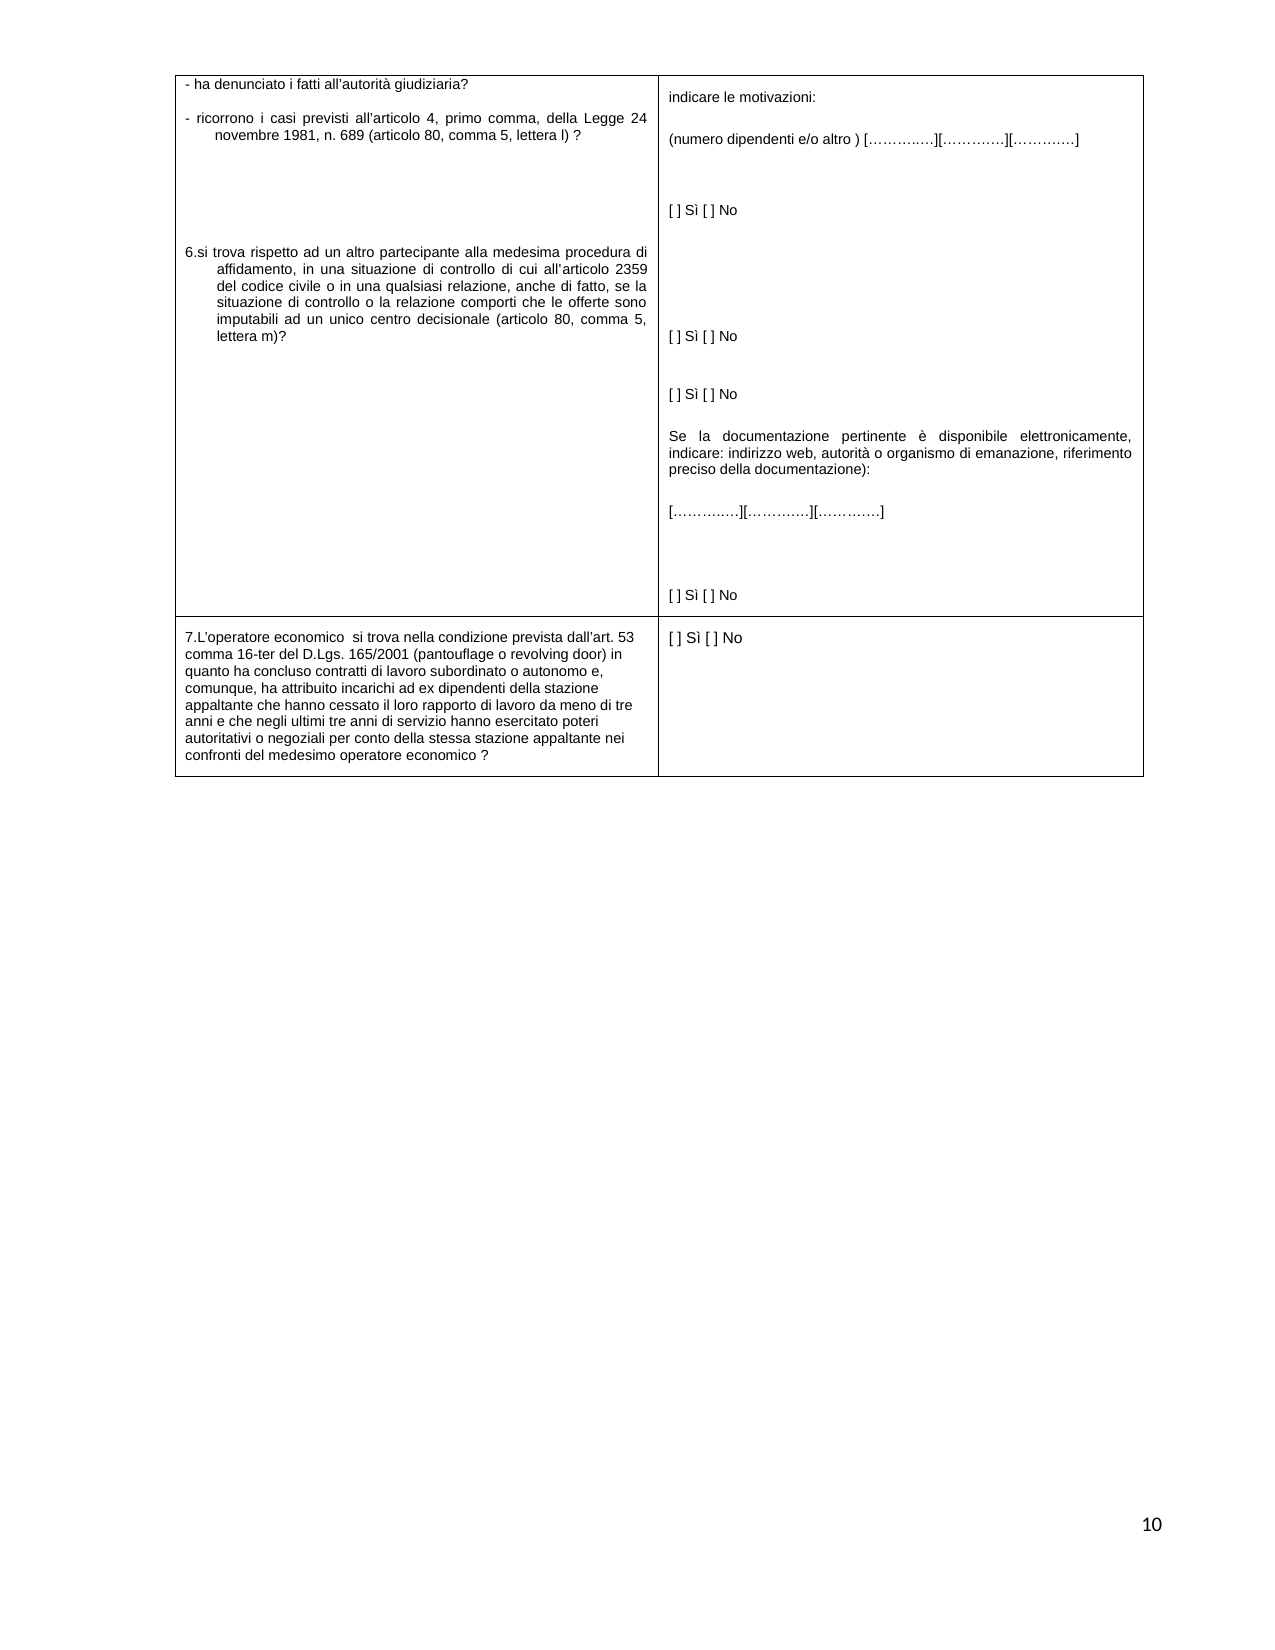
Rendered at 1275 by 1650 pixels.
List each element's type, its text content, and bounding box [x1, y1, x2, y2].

table_cell indicare le motivazioni: (numero dipendenti e/o altro ) [………..…][……….…][……….…] [ ] Sì [ ] No [ ] Sì [ ] No [ ] Sì [ ] No Se la documentazione pertinente è disponibile elettronicamente, indicare: indirizzo web, autorità o organismo di emanazione, riferimento preciso della documentazione): [………..…][……….…][……….…] [ ] Sì [ ] No [659, 76, 1143, 616]
table_cell L’operatore economico si trova nella condizione prevista dall’art. 53 comma 16-ter del D.Lgs. 165/2001 (pantouflage o revolving door) in quanto ha concluso contratti di lavoro subordinato o autonomo e, comunque, ha attribuito incarichi ad ex dipendenti della stazione appaltante che hanno cessato il loro rapporto di lavoro da meno di tre anni e che negli ultimi tre anni di servizio hanno esercitato poteri autoritativi o negoziali per conto della stessa stazione appaltante nei confronti del medesimo operatore economico ? [176, 617, 658, 776]
table_cell - ha denunciato i fatti all’autorità giudiziaria? - ricorrono i casi previsti all’articolo 4, primo comma, della Legge 24 novembre 1981, n. 689 (articolo 80, comma 5, lettera l) ? si trova rispetto ad un altro partecipante alla medesima procedura di affidamento, in una situazione di controllo di cui all'articolo 2359 del codice civile o in una qualsiasi relazione, anche di fatto, se la situazione di controllo o la relazione comporti che le offerte sono imputabili ad un unico centro decisionale (articolo 80, comma 5, lettera m)? [176, 76, 658, 616]
table_cell [ ] Sì [ ] No [659, 617, 1143, 776]
